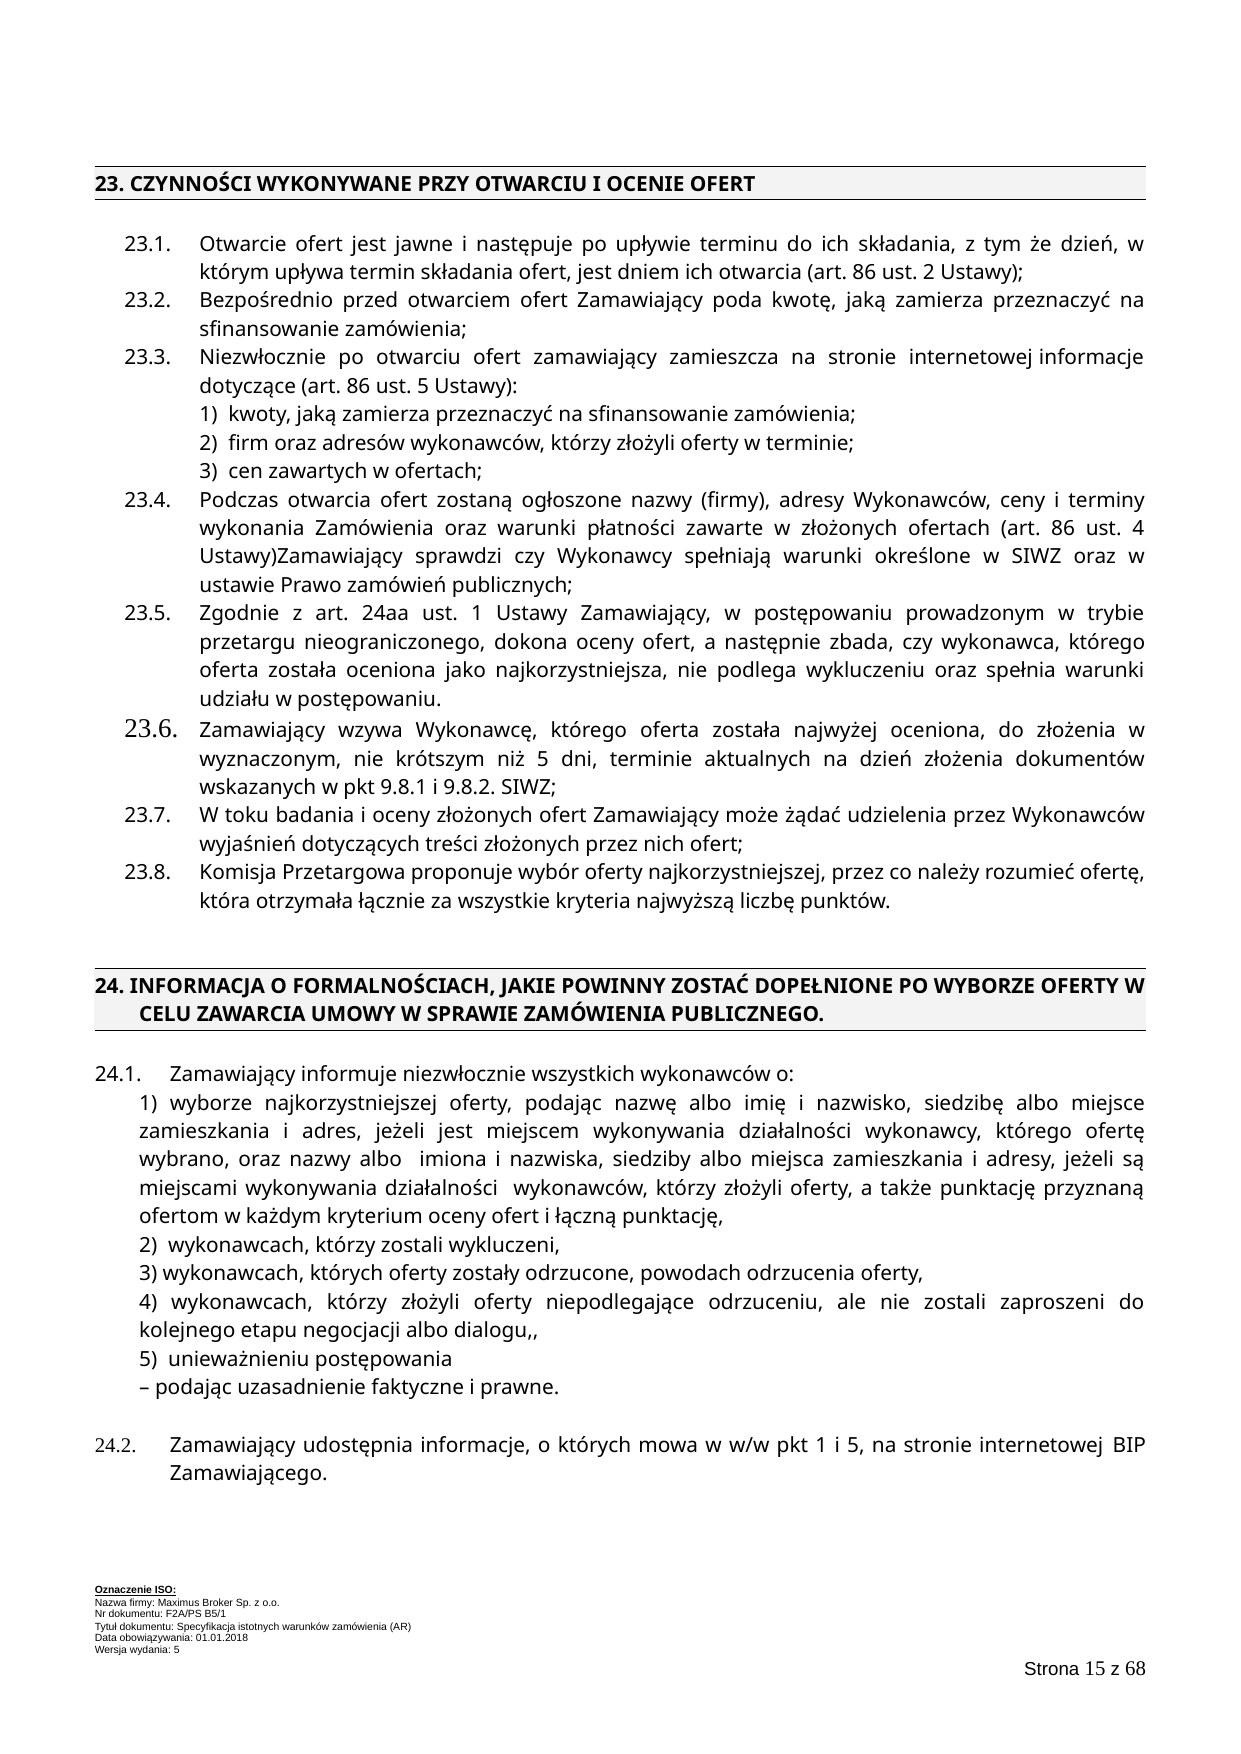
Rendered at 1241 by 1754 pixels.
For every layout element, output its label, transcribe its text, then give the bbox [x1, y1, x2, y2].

text 4) wykonawcach, którzy złożyli oferty niepodlegające odrzuceniu, ale nie zostali zaproszeni do kolejnego etapu negocjacji albo dialogu,, [139, 1287, 1146, 1344]
subtitle 24. INFORMACJA O FORMALNOŚCIACH, JAKIE POWINNY ZOSTAĆ DOPEŁNIONE PO WYBORZE OFERTY W CELU ZAWARCIA UMOWY W SPRAWIE ZAMÓWIENIA PUBLICZNEGO. [94, 969, 1146, 1031]
text 5) unieważnieniu postępowania [139, 1344, 1146, 1372]
list Podczas otwarcia ofert zostaną ogłoszone nazwy (firmy), adresy Wykonawców, ceny i terminy wykonania Zamówienia oraz warunki płatności zawarte w złożonych ofertach (art. 86 ust. 4 Ustawy)Zamawiający sprawdzi czy Wykonawcy spełniają warunki określone w SIWZ oraz w ustawie Prawo zamówień publicznych; [124, 485, 1146, 598]
list Zamawiający wzywa Wykonawcę, którego oferta została najwyżej oceniona, do złożenia w wyznaczonym, nie krótszym niż 5 dni, terminie aktualnych na dzień złożenia dokumentów wskazanych w pkt 9.8.1 i 9.8.2. SIWZ; [124, 712, 1146, 801]
list Zamawiający udostępnia informacje, o których mowa w w/w pkt 1 i 5, na stronie internetowej BIP Zamawiającego. [94, 1429, 1146, 1487]
list Otwarcie ofert jest jawne i następuje po upływie terminu do ich składania, z tym że dzień, w którym upływa termin składania ofert, jest dniem ich otwarcia (art. 86 ust. 2 Ustawy); [124, 229, 1146, 286]
subtitle 23. CZYNNOŚCI WYKONYWANE PRZY OTWARCIU I OCENIE OFERT [94, 167, 1146, 200]
list W toku badania i oceny złożonych ofert Zamawiający może żądać udzielenia przez Wykonawców wyjaśnień dotyczących treści złożonych przez nich ofert; [124, 801, 1146, 857]
text – podając uzasadnienie faktyczne i prawne. [139, 1372, 1146, 1401]
list Komisja Przetargowa proponuje wybór oferty najkorzystniejszej, przez co należy rozumieć ofertę, która otrzymała łącznie za wszystkie kryteria najwyższą liczbę punktów. [124, 857, 1146, 914]
list Niezwłocznie po otwarciu ofert zamawiający zamieszcza na stronie internetowej informacje dotyczące (art. 86 ust. 5 Ustawy): [124, 342, 1146, 399]
text 1) wyborze najkorzystniejszej oferty, podając nazwę albo imię i nazwisko, siedzibę albo miejsce zamieszkania i adres, jeżeli jest miejscem wykonywania działalności wykonawcy, którego ofertę wybrano, oraz nazwy albo imiona i nazwiska, siedziby albo miejsca zamieszkania i adresy, jeżeli są miejscami wykonywania działalności wykonawców, którzy złożyli oferty, a także punktację przyznaną ofertom w każdym kryterium oceny ofert i łączną punktację, [139, 1088, 1146, 1230]
text 3) wykonawcach, których oferty zostały odrzucone, powodach odrzucenia oferty, [139, 1258, 1146, 1287]
list Bezpośrednio przed otwarciem ofert Zamawiający poda kwotę, jaką zamierza przeznaczyć na sfinansowanie zamówienia; [124, 286, 1146, 342]
list Zgodnie z art. 24aa ust. 1 Ustawy Zamawiający, w postępowaniu prowadzonym w trybie przetargu nieograniczonego, dokona oceny ofert, a następnie zbada, czy wykonawca, którego oferta została oceniona jako najkorzystniejsza, nie podlega wykluczeniu oraz spełnia warunki udziału w postępowaniu. [124, 598, 1146, 712]
text 1) kwoty, jaką zamierza przeznaczyć na sfinansowanie zamówienia; [199, 399, 1146, 428]
text 2) wykonawcach, którzy zostali wykluczeni, [139, 1230, 1146, 1258]
list Zamawiający informuje niezwłocznie wszystkich wykonawców o: [94, 1059, 1146, 1088]
text 2) firm oraz adresów wykonawców, którzy złożyli oferty w terminie; [199, 428, 1146, 456]
text 3) cen zawartych w ofertach; [199, 456, 1146, 485]
